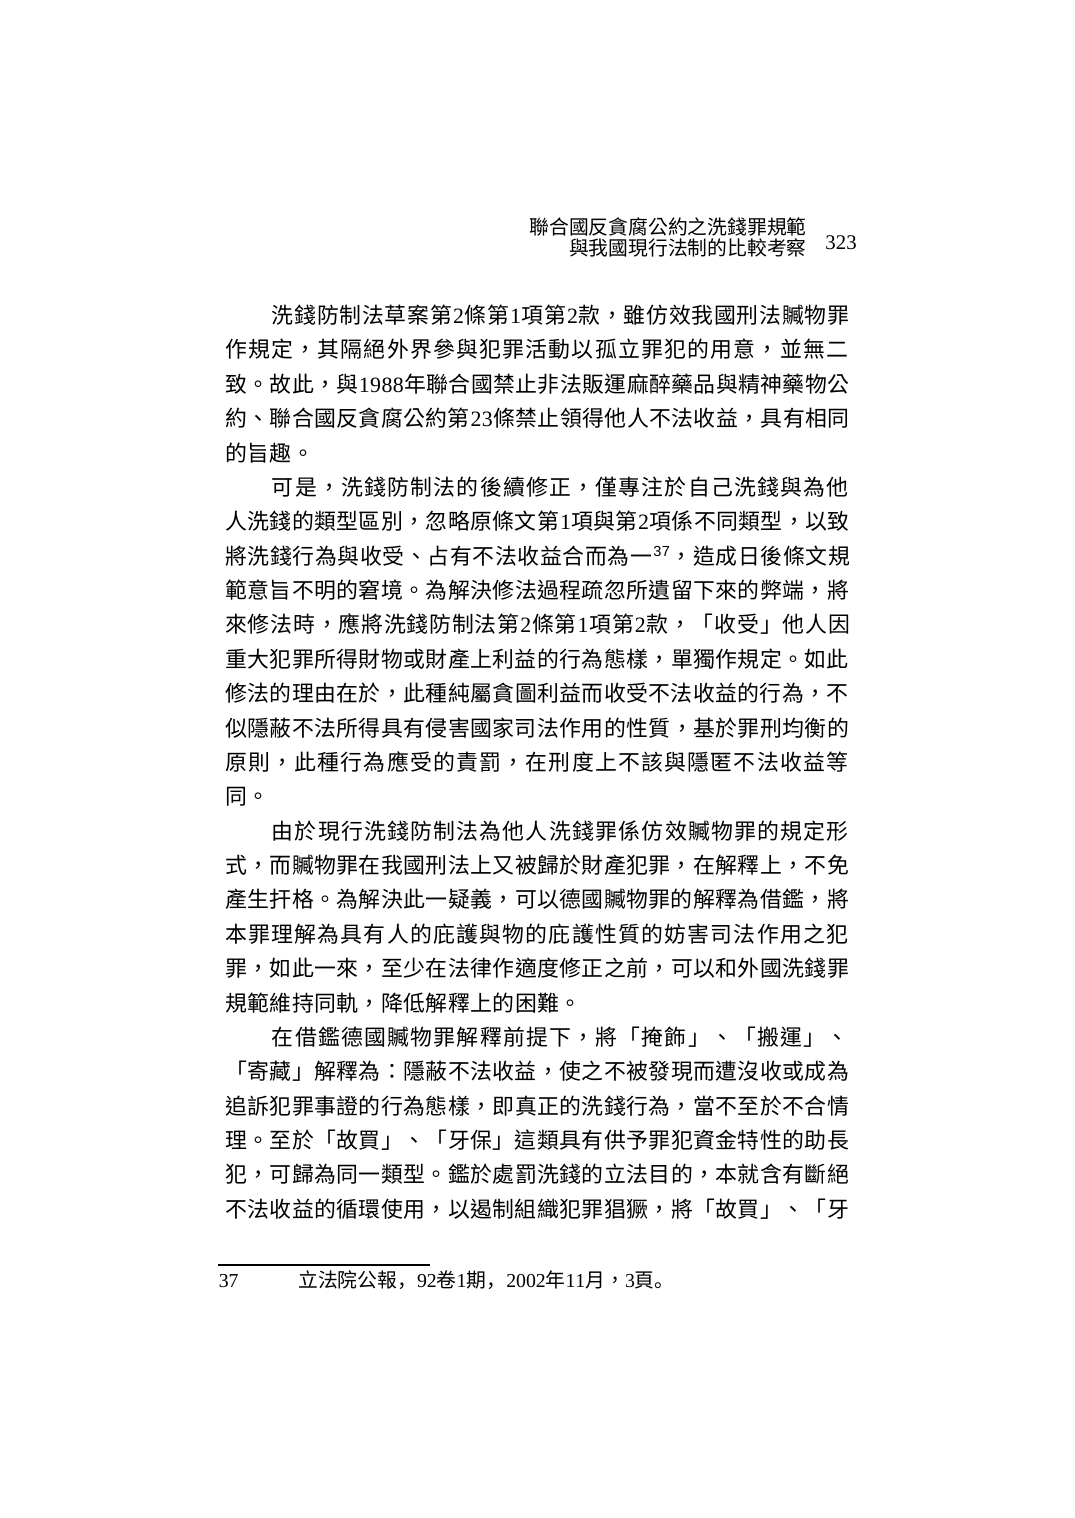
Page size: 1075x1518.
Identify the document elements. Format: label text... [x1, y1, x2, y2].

text 可是，洗錢防制法的後續修正，僅專注於自己洗錢與為他人洗錢的類型區別，忽略原條文第1項與第2項係不同類型，以致將洗錢行為與收受、占有不法收益合而為一，造成日後條文規範意旨不明的窘境。為解決修法過程疏忽所遺留下來的弊端，將來修法時，應將洗錢防制法第2條第1項第2款，「收受」他人因重大犯罪所得財物或財產上利益的行為態樣，單獨作規定。如此修法的理由在於，此種純屬貪圖利益而收受不法收益的行為，不似隱蔽不法所得具有侵害國家司法作用的性質，基於罪刑均衡的原則，此種行為應受的責罰，在刑度上不該與隱匿不法收益等同。 [225, 467, 850, 811]
text 由於現行洗錢防制法為他人洗錢罪係仿效贓物罪的規定形式，而贓物罪在我國刑法上又被歸於財產犯罪，在解釋上，不免產生扞格。為解決此一疑義，可以德國贓物罪的解釋為借鑑，將本罪理解為具有人的庇護與物的庇護性質的妨害司法作用之犯罪，如此一來，至少在法律作適度修正之前，可以和外國洗錢罪規範維持同軌，降低解釋上的困難。 [225, 811, 850, 1017]
text 在借鑑德國贓物罪解釋前提下，將「掩飾」、「搬運」、「寄藏」解釋為：隱蔽不法收益，使之不被發現而遭沒收或成為追訴犯罪事證的行為態樣，即真正的洗錢行為，當不至於不合情理。至於「故買」、「牙保」這類具有供予罪犯資金特性的助長犯，可歸為同一類型。鑑於處罰洗錢的立法目的，本就含有斷絕不法收益的循環使用，以遏制組織犯罪猖獗，將「故買」、「牙 [225, 1017, 850, 1223]
text 立法院公報，92卷1期，2002年11月，3頁。 [218, 1265, 856, 1293]
text 洗錢防制法草案第2條第1項第2款，雖仿效我國刑法贓物罪作規定，其隔絕外界參與犯罪活動以孤立罪犯的用意，並無二致。故此，與1988年聯合國禁止非法販運麻醉藥品與精神藥物公約、聯合國反貪腐公約第23條禁止領得他人不法收益，具有相同的旨趣。 [225, 295, 850, 467]
